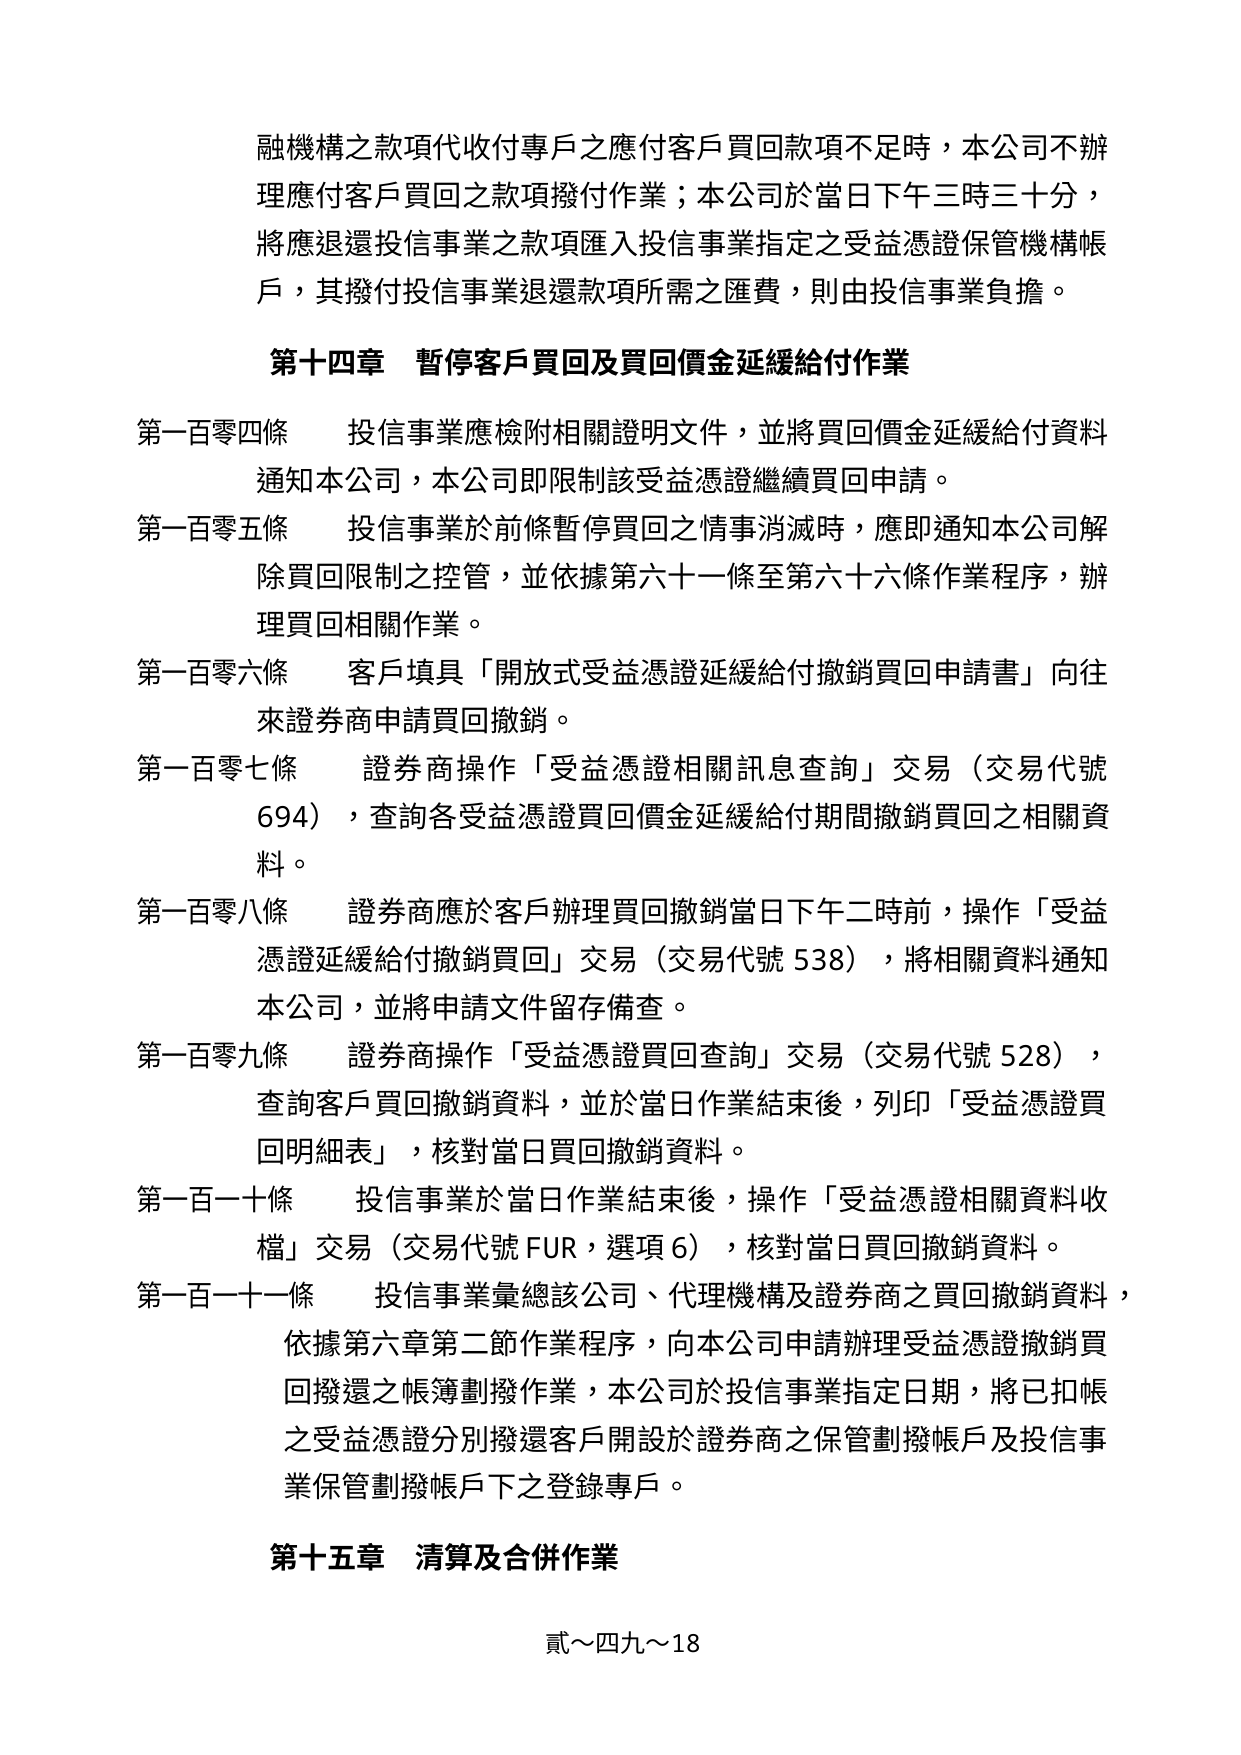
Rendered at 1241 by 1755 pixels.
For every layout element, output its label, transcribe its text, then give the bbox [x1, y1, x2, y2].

text 融機構之款項代收付專戶之應付客戶買回款項不足時，本公司不辦理應付客戶買回之款項撥付作業；本公司於當日下午三時三十分，將應退還投信事業之款項匯入投信事業指定之受益憑證保管機構帳戶，其撥付投信事業退還款項所需之匯費，則由投信事業負擔。 [136, 121, 1110, 312]
text 第一百一十條 投信事業於當日作業結束後，操作「受益憑證相關資料收檔」交易（交易代號FUR，選項6），核對當日買回撤銷資料。 [136, 1172, 1110, 1268]
subtitle 第十五章 清算及合併作業 [269, 1530, 1110, 1578]
text 第一百零五條 投信事業於前條暫停買回之情事消滅時，應即通知本公司解除買回限制之控管，並依據第六十一條至第六十六條作業程序，辦理買回相關作業。 [136, 501, 1110, 645]
text 第一百一十一條 投信事業彙總該公司、代理機構及證券商之買回撤銷資料，依據第六章第二節作業程序，向本公司申請辦理受益憑證撤銷買回撥還之帳簿劃撥作業，本公司於投信事業指定日期，將已扣帳之受益憑證分別撥還客戶開設於證券商之保管劃撥帳戶及投信事業保管劃撥帳戶下之登錄專戶。 [136, 1268, 1110, 1507]
text 第一百零七條 證券商操作「受益憑證相關訊息查詢」交易（交易代號694），查詢各受益憑證買回價金延緩給付期間撤銷買回之相關資料。 [136, 741, 1110, 884]
text 第一百零四條 投信事業應檢附相關證明文件，並將買回價金延緩給付資料通知本公司，本公司即限制該受益憑證繼續買回申請。 [136, 405, 1110, 501]
text 第一百零八條 證券商應於客戶辦理買回撤銷當日下午二時前，操作「受益憑證延緩給付撤銷買回」交易（交易代號538），將相關資料通知本公司，並將申請文件留存備查。 [136, 884, 1110, 1028]
subtitle 第十四章 暫停客戶買回及買回價金延緩給付作業 [269, 335, 1110, 383]
text 第一百零六條 客戶填具「開放式受益憑證延緩給付撤銷買回申請書」向往來證券商申請買回撤銷。 [136, 645, 1110, 741]
text 第一百零九條 證券商操作「受益憑證買回查詢」交易（交易代號528），查詢客戶買回撤銷資料，並於當日作業結束後，列印「受益憑證買回明細表」，核對當日買回撤銷資料。 [136, 1028, 1110, 1172]
